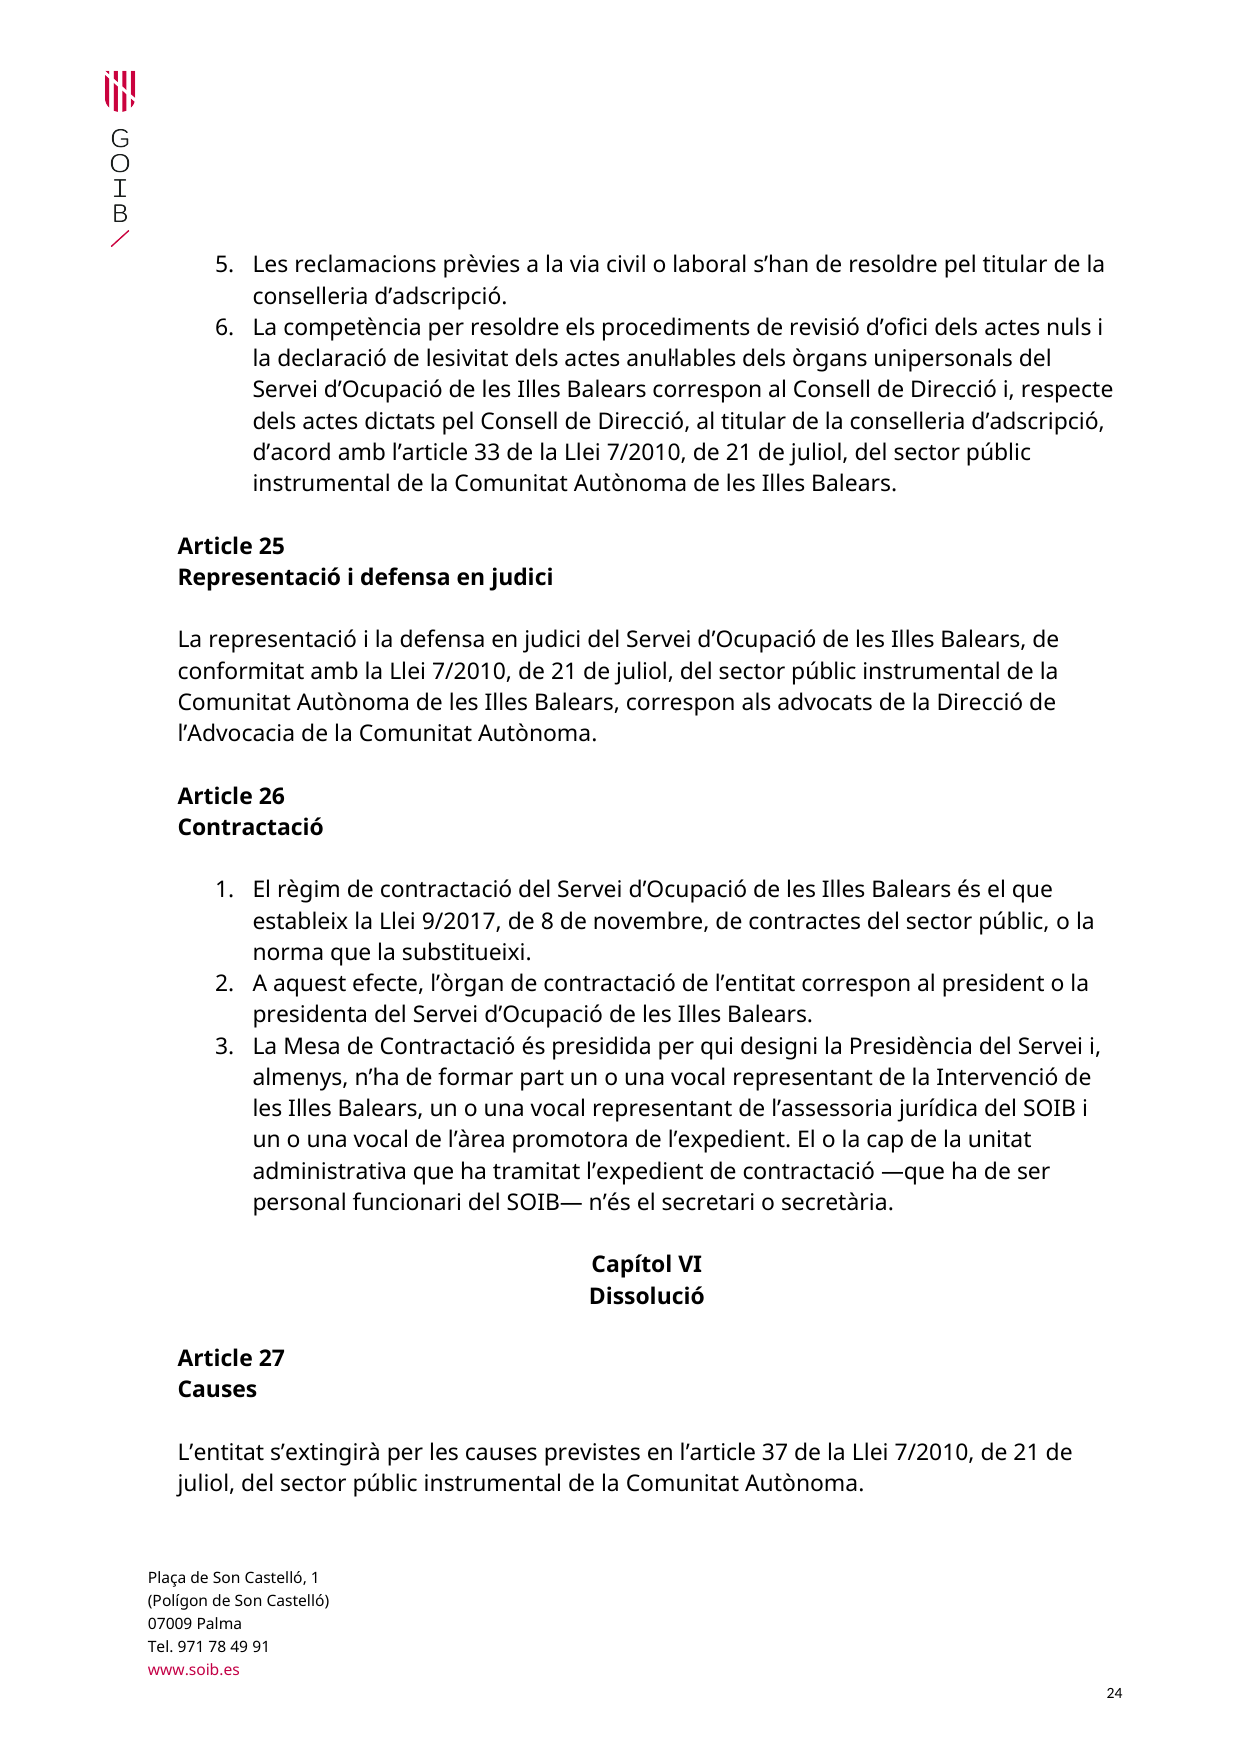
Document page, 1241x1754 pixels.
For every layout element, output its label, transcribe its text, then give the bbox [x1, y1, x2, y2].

text Contractació [177, 811, 1122, 842]
text Article 27 [177, 1342, 1122, 1373]
text Representació i defensa en judici [177, 561, 1122, 592]
list Les reclamacions prèvies a la via civil o laboral s’han de resoldre pel titular de la conselleria d’adscripció. [215, 248, 1122, 311]
text Article 26 [177, 779, 1122, 811]
text L’entitat s’extingirà per les causes previstes en l’article 37 de la Llei 7/2010, de 21 de juliol, del sector públic instrumental de la Comunitat Autònoma. [177, 1436, 1122, 1498]
text La representació i la defensa en judici del Servei d’Ocupació de les Illes Balears, de conformitat amb la Llei 7/2010, de 21 de juliol, del sector públic instrumental de la Comunitat Autònoma de les Illes Balears, correspon als advocats de la Direcció de l’Advocacia de la Comunitat Autònoma. [177, 623, 1122, 748]
list La Mesa de Contractació és presidida per qui designi la Presidència del Servei i, almenys, n’ha de formar part un o una vocal representant de la Intervenció de les Illes Balears, un o una vocal representant de l’assessoria jurídica del SOIB i un o una vocal de l’àrea promotora de l’expedient. El o la cap de la unitat administrativa que ha tramitat l’expedient de contractació —que ha de ser personal funcionari del SOIB— n’és el secretari o secretària. [215, 1029, 1122, 1217]
text Article 25 [177, 529, 1122, 561]
list A aquest efecte, l’òrgan de contractació de l’entitat correspon al president o la presidenta del Servei d’Ocupació de les Illes Balears. [215, 967, 1122, 1029]
list El règim de contractació del Servei d’Ocupació de les Illes Balears és el que estableix la Llei 9/2017, de 8 de novembre, de contractes del sector públic, o la norma que la substitueixi. [215, 873, 1122, 967]
text Causes [177, 1373, 1122, 1404]
text Capítol VI [177, 1248, 1122, 1279]
text Dissolució [177, 1279, 1122, 1311]
list La competència per resoldre els procediments de revisió d’ofici dels actes nuls i la declaració de lesivitat dels actes anul·lables dels òrgans unipersonals del Servei d’Ocupació de les Illes Balears correspon al Consell de Direcció i, respecte dels actes dictats pel Consell de Direcció, al titular de la conselleria d’adscripció, d’acord amb l’article 33 de la Llei 7/2010, de 21 de juliol, del sector públic instrumental de la Comunitat Autònoma de les Illes Balears. [215, 311, 1122, 498]
picture [78, 51, 162, 273]
